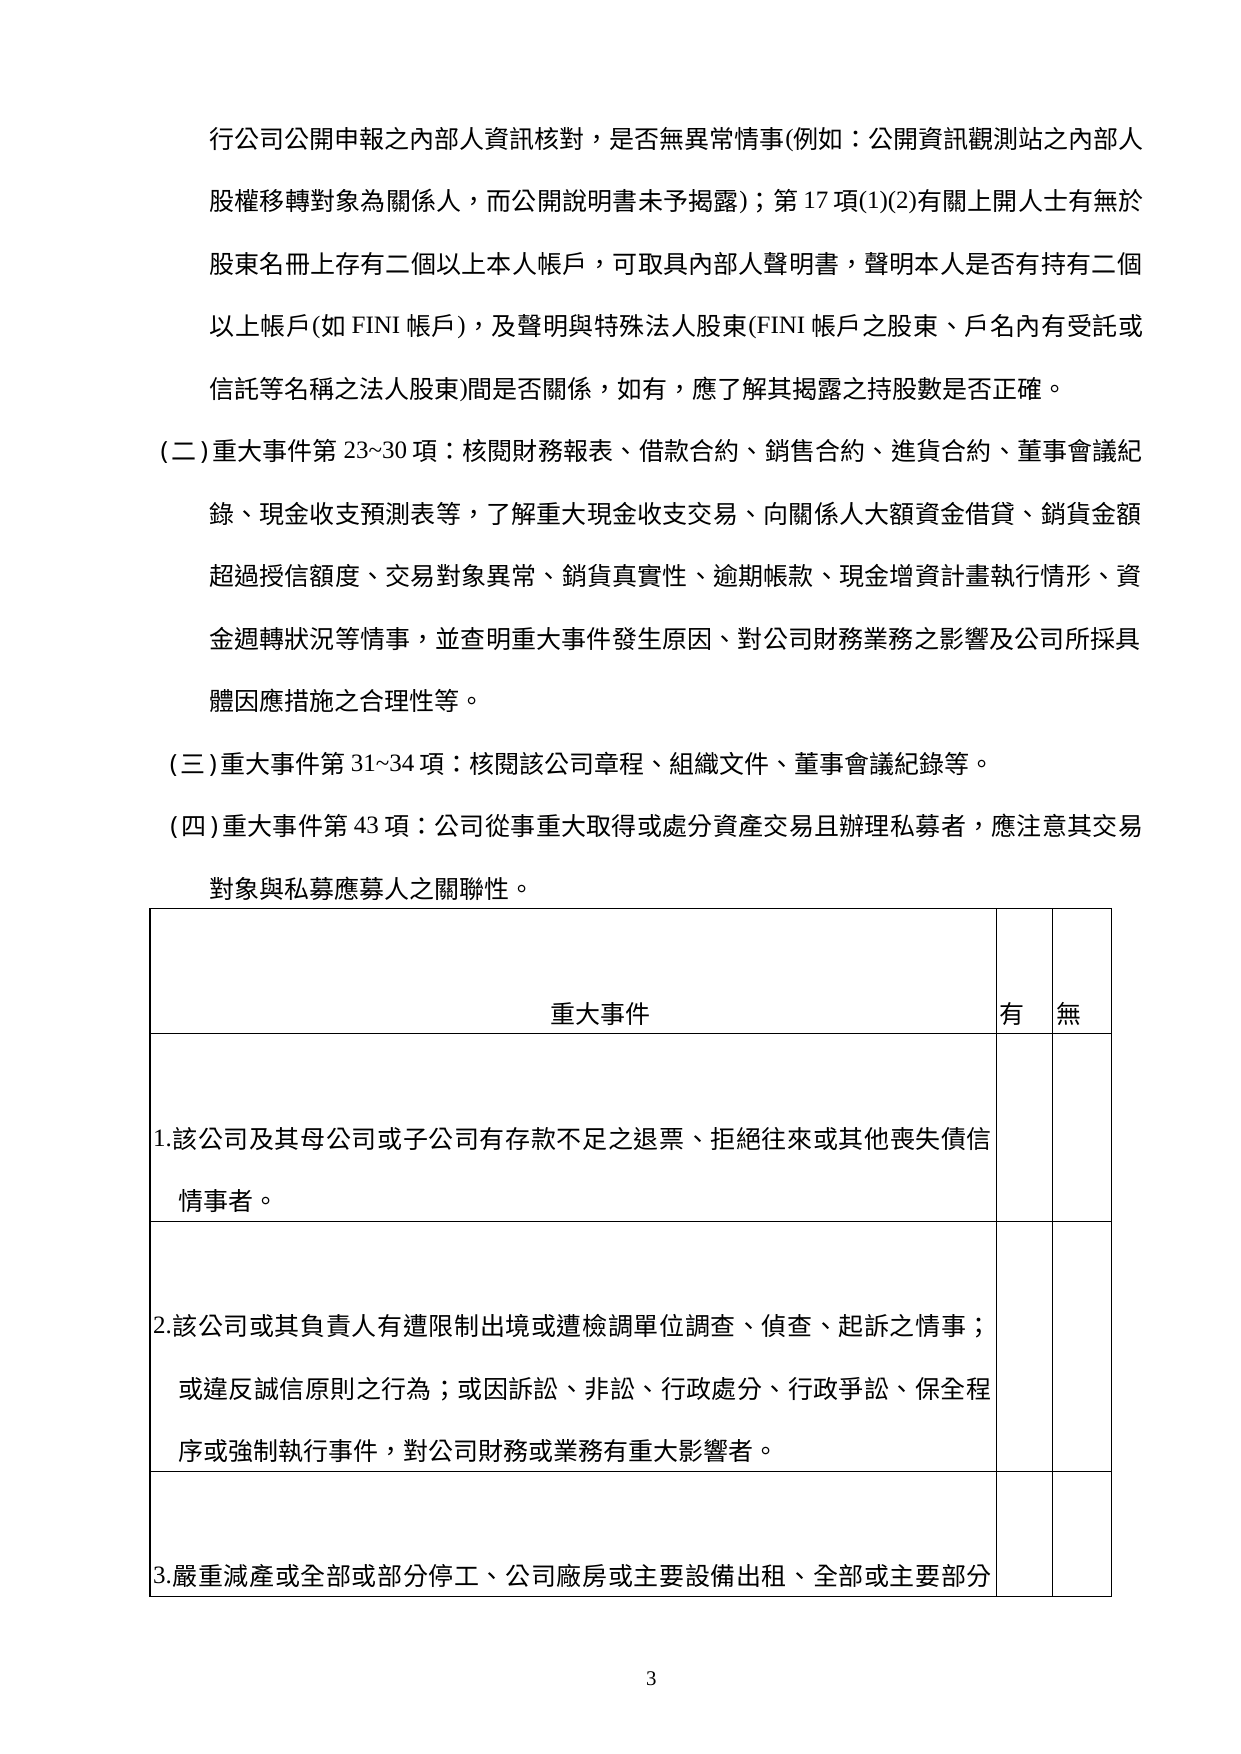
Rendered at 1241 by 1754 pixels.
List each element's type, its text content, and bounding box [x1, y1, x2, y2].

table_cell [997, 1034, 1052, 1221]
table_header 重大事件 [151, 909, 996, 1033]
table_header 無 [1053, 909, 1111, 1033]
table_cell 1.該公司及其母公司或子公司有存款不足之退票、拒絕往來或其他喪失債信情事者。 [151, 1034, 996, 1221]
table_cell [997, 1472, 1052, 1596]
table_cell [997, 1222, 1052, 1471]
text (三)重大事件第31~34項：核閱該公司章程、組織文件、董事會議紀錄等。 [136, 721, 1144, 783]
table_cell 3.嚴重減產或全部或部分停工、公司廠房或主要設備出租、全部或主要部分 [151, 1472, 996, 1596]
table_cell [1053, 1472, 1111, 1596]
table_cell [1053, 1222, 1111, 1471]
text (一)重大事件第1~22項：核閱股東會議紀錄、董事會議紀錄、內部稽核報告、律師意見、外部往來公文、起訴書、判決書、重要合約、內部控制制度、取具聲明書，了解內部稽核人員是否確實依規定執行內部稽核、內部稽核結果或董事會議紀錄有無重大異常，查明重大事件發生原因、對公司財務業務之影響及公司所採具體因應措施之合理性等。另重大事件第9項，若有興櫃公司董事長、總經理、財務或會計主管離職且尚無新任主管接任而由其他人員暫代或遺缺待補者，應加強查核目前該公司大小章與支票保管及有關之內控設計及執行情形，並加強評估該公司未來三個月現金收支預測以瞭解有無重大現金缺口。另重大事件第17項(1)有關董事、監察人、經理人及持股10%以上股東之股權移轉情形，應檢視發行公司申請登錄興櫃之公開說明書相關資訊，並與發行公司公開申報之內部人資訊核對，是否無異常情事(例如：公開資訊觀測站之內部人股權移轉對象為關係人，而公開說明書未予揭露)；第17項(1)(2)有關上開人士有無於股東名冊上存有二個以上本人帳戶，可取具內部人聲明書，聲明本人是否有持有二個以上帳戶(如FINI帳戶)，及聲明與特殊法人股東(FINI帳戶之股東、戶名內有受託或信託等名稱之法人股東)間是否關係，如有，應了解其揭露之持股數是否正確。 [136, 96, 1144, 408]
text (四)重大事件第43項：公司從事重大取得或處分資產交易且辦理私募者，應注意其交易對象與私募應募人之關聯性。 [136, 783, 1144, 908]
table_header 有 [997, 909, 1052, 1033]
text (二)重大事件第23~30項：核閱財務報表、借款合約、銷售合約、進貨合約、董事會議紀錄、現金收支預測表等，了解重大現金收支交易、向關係人大額資金借貸、銷貨金額超過授信額度、交易對象異常、銷貨真實性、逾期帳款、現金增資計畫執行情形、資金週轉狀況等情事，並查明重大事件發生原因、對公司財務業務之影響及公司所採具體因應措施之合理性等。 [150, 408, 1144, 721]
table_cell 2.該公司或其負責人有遭限制出境或遭檢調單位調查、偵查、起訴之情事；或違反誠信原則之行為；或因訴訟、非訟、行政處分、行政爭訟、保全程序或強制執行事件，對公司財務或業務有重大影響者。 [151, 1222, 996, 1471]
table_cell [1053, 1034, 1111, 1221]
